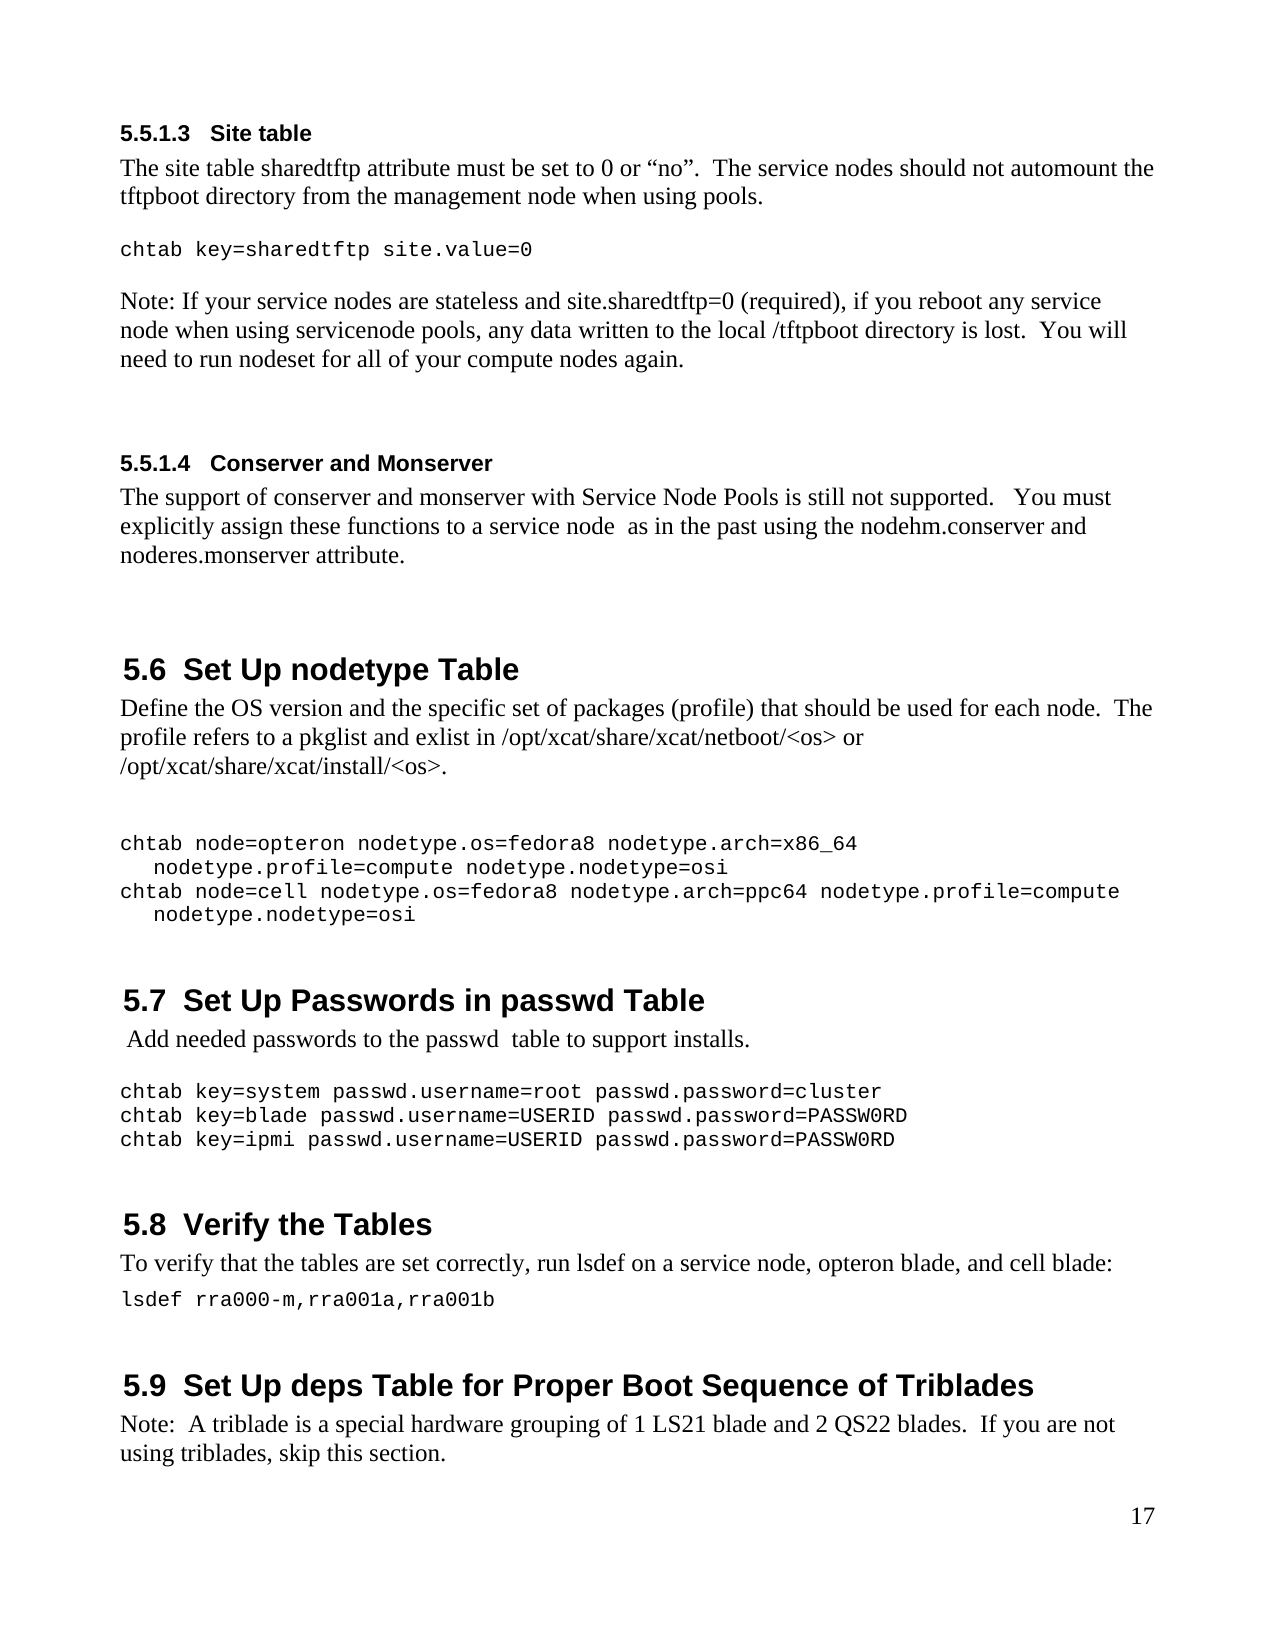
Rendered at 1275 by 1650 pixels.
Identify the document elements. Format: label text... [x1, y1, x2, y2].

text To verify that the tables are set correctly, run lsdef on a service node, opteron blade, and cell blade: [120, 1248, 1155, 1277]
text Add needed passwords to the passwd table to support installs. [120, 1024, 1155, 1053]
subtitle Set Up deps Table for Proper Boot Sequence of Triblades [123, 1367, 1155, 1403]
text Note: A triblade is a special hardware grouping of 1 LS21 blade and 2 QS22 blades. If you are not using triblades, skip this section. [120, 1409, 1155, 1467]
subtitle Conserver and Monserver [120, 450, 1155, 476]
subtitle Verify the Tables [123, 1206, 1155, 1242]
text chtab key=blade passwd.username=USERID passwd.password=PASSW0RD [120, 1105, 1155, 1129]
text chtab key=ipmi passwd.username=USERID passwd.password=PASSW0RD [120, 1129, 1155, 1152]
text The site table sharedtftp attribute must be set to 0 or “no”. The service nodes should not automount the tftpboot directory from the management node when using pools. [120, 153, 1155, 210]
text Note: If your service nodes are stateless and site.sharedtftp=0 (required), if you reboot any service node when using servicenode pools, any data written to the local /tftpboot directory is lost. You will need to run nodeset for all of your compute nodes again. [120, 286, 1155, 372]
subtitle Set Up Passwords in passwd Table [123, 982, 1155, 1018]
text chtab node=opteron nodetype.os=fedora8 nodetype.arch=x86_64 nodetype.profile=compute nodetype.nodetype=osi [120, 833, 1155, 881]
subtitle Site table [120, 120, 1155, 146]
text The support of conserver and monserver with Service Node Pools is still not supported. You must explicitly assign these functions to a service node as in the past using the nodehm.conserver and noderes.monserver attribute. [120, 482, 1155, 569]
text lsdef rra000-m,rra001a,rra001b [120, 1289, 1155, 1313]
text chtab key=system passwd.username=root passwd.password=cluster [120, 1081, 1155, 1105]
text chtab node=cell nodetype.os=fedora8 nodetype.arch=ppc64 nodetype.profile=compute nodetype.nodetype=osi [120, 881, 1155, 928]
subtitle Set Up nodetype Table [123, 651, 1155, 687]
text chtab key=sharedtftp site.value=0 [120, 239, 1155, 262]
text Define the OS version and the specific set of packages (profile) that should be used for each node. The profile refers to a pkglist and exlist in /opt/xcat/share/xcat/netboot/<os> or /opt/xcat/share/xcat/install/<os>. [120, 693, 1155, 779]
